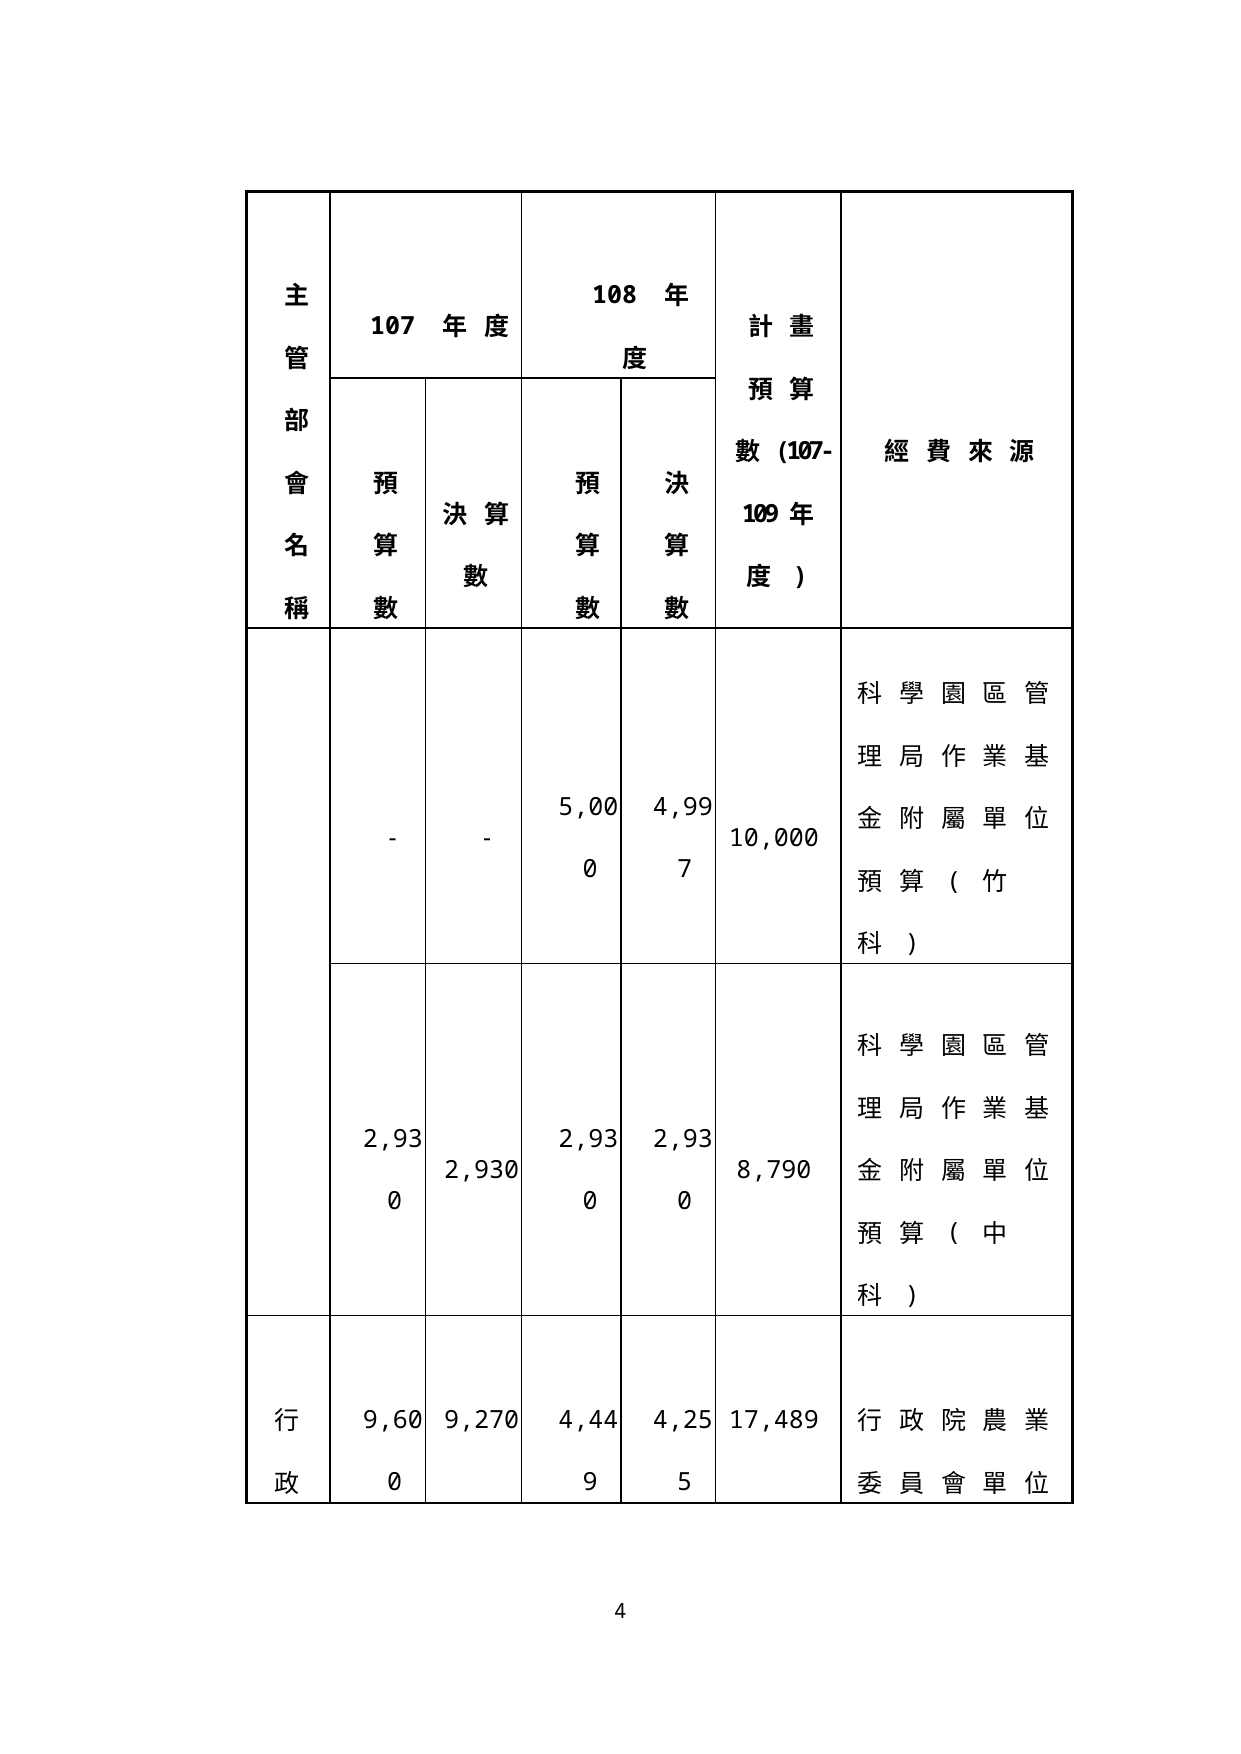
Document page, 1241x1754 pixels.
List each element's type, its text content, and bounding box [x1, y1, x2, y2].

table_cell 8,790 [716, 964, 840, 1314]
table_cell 10,000 [716, 629, 840, 963]
table_header 主管部會名稱 [248, 193, 329, 627]
table_cell 預算數 [331, 379, 425, 627]
table_cell 預算數 [522, 379, 620, 627]
table_cell 行政 [248, 1316, 329, 1502]
table_cell 科學園區管理局作業基金附屬單位預算(中科) [842, 964, 1071, 1314]
table_cell 4,449 [522, 1316, 620, 1502]
table_cell 9,270 [426, 1316, 521, 1502]
table_header 計畫預算數(107-109年度) [716, 193, 840, 627]
table_cell 2,930 [331, 964, 425, 1314]
table_cell 行政院農業委員會單位 [842, 1316, 1071, 1502]
table_cell 科學園區管理局作業基金附屬單位預算(竹科) [842, 629, 1071, 963]
table_cell 決算數 [426, 379, 521, 627]
table_cell 4,255 [622, 1316, 715, 1502]
table_cell 5,000 [522, 629, 620, 963]
table_cell 2,930 [426, 964, 521, 1314]
table_cell 決算數 [622, 379, 715, 627]
table_header 108年度 [522, 193, 715, 377]
table_cell 4,997 [622, 629, 715, 963]
table_cell - [331, 629, 425, 963]
table_cell 17,489 [716, 1316, 840, 1502]
table_cell - [426, 629, 521, 963]
table_cell 2,930 [622, 964, 715, 1314]
table_header 經費來源 [842, 193, 1071, 627]
table_cell 2,930 [522, 964, 620, 1314]
table_cell [248, 629, 329, 1314]
table_cell 9,600 [331, 1316, 425, 1502]
table_header 107年度 [331, 193, 521, 377]
